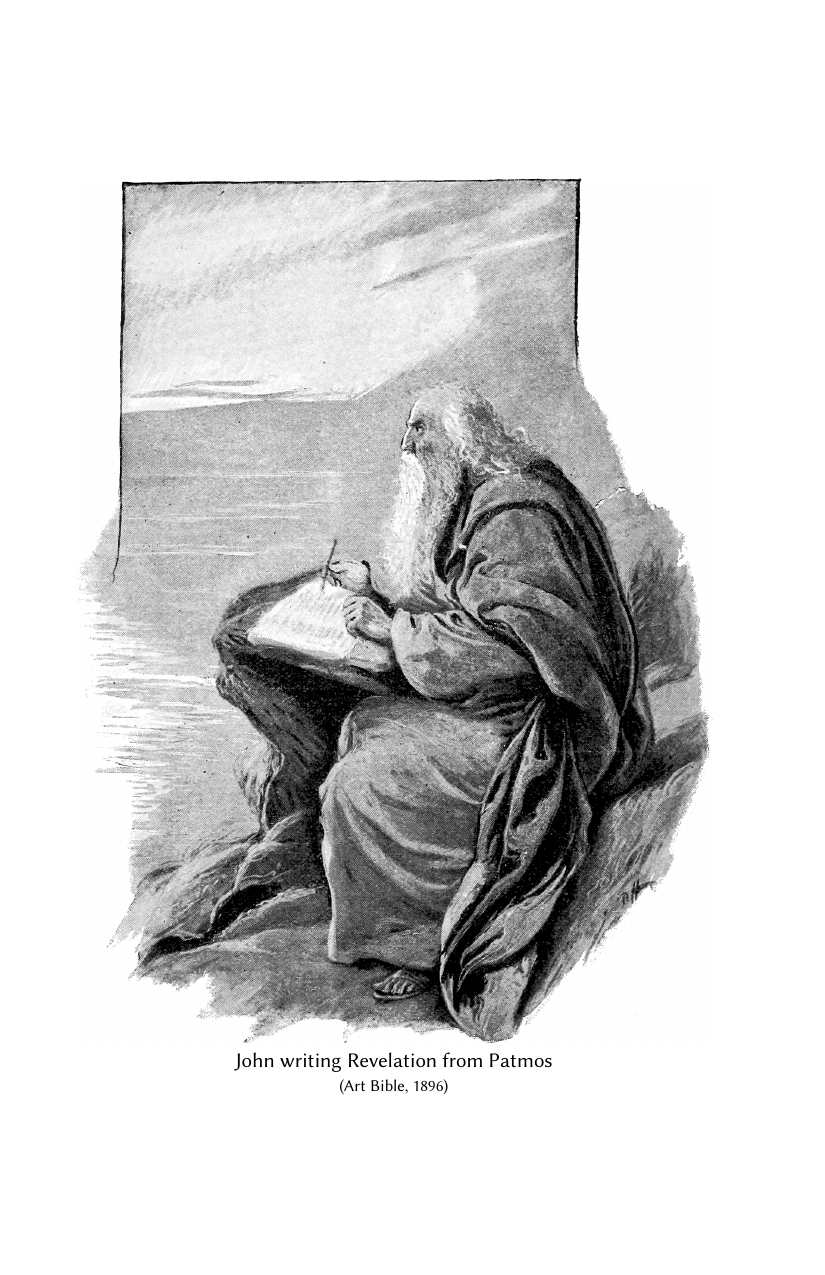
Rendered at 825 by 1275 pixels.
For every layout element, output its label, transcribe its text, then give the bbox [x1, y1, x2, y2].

text (Art Bible, 1896) [75, 1072, 712, 1096]
picture [75, 178, 713, 1046]
text John writing Revelation from Patmos [75, 1046, 712, 1072]
